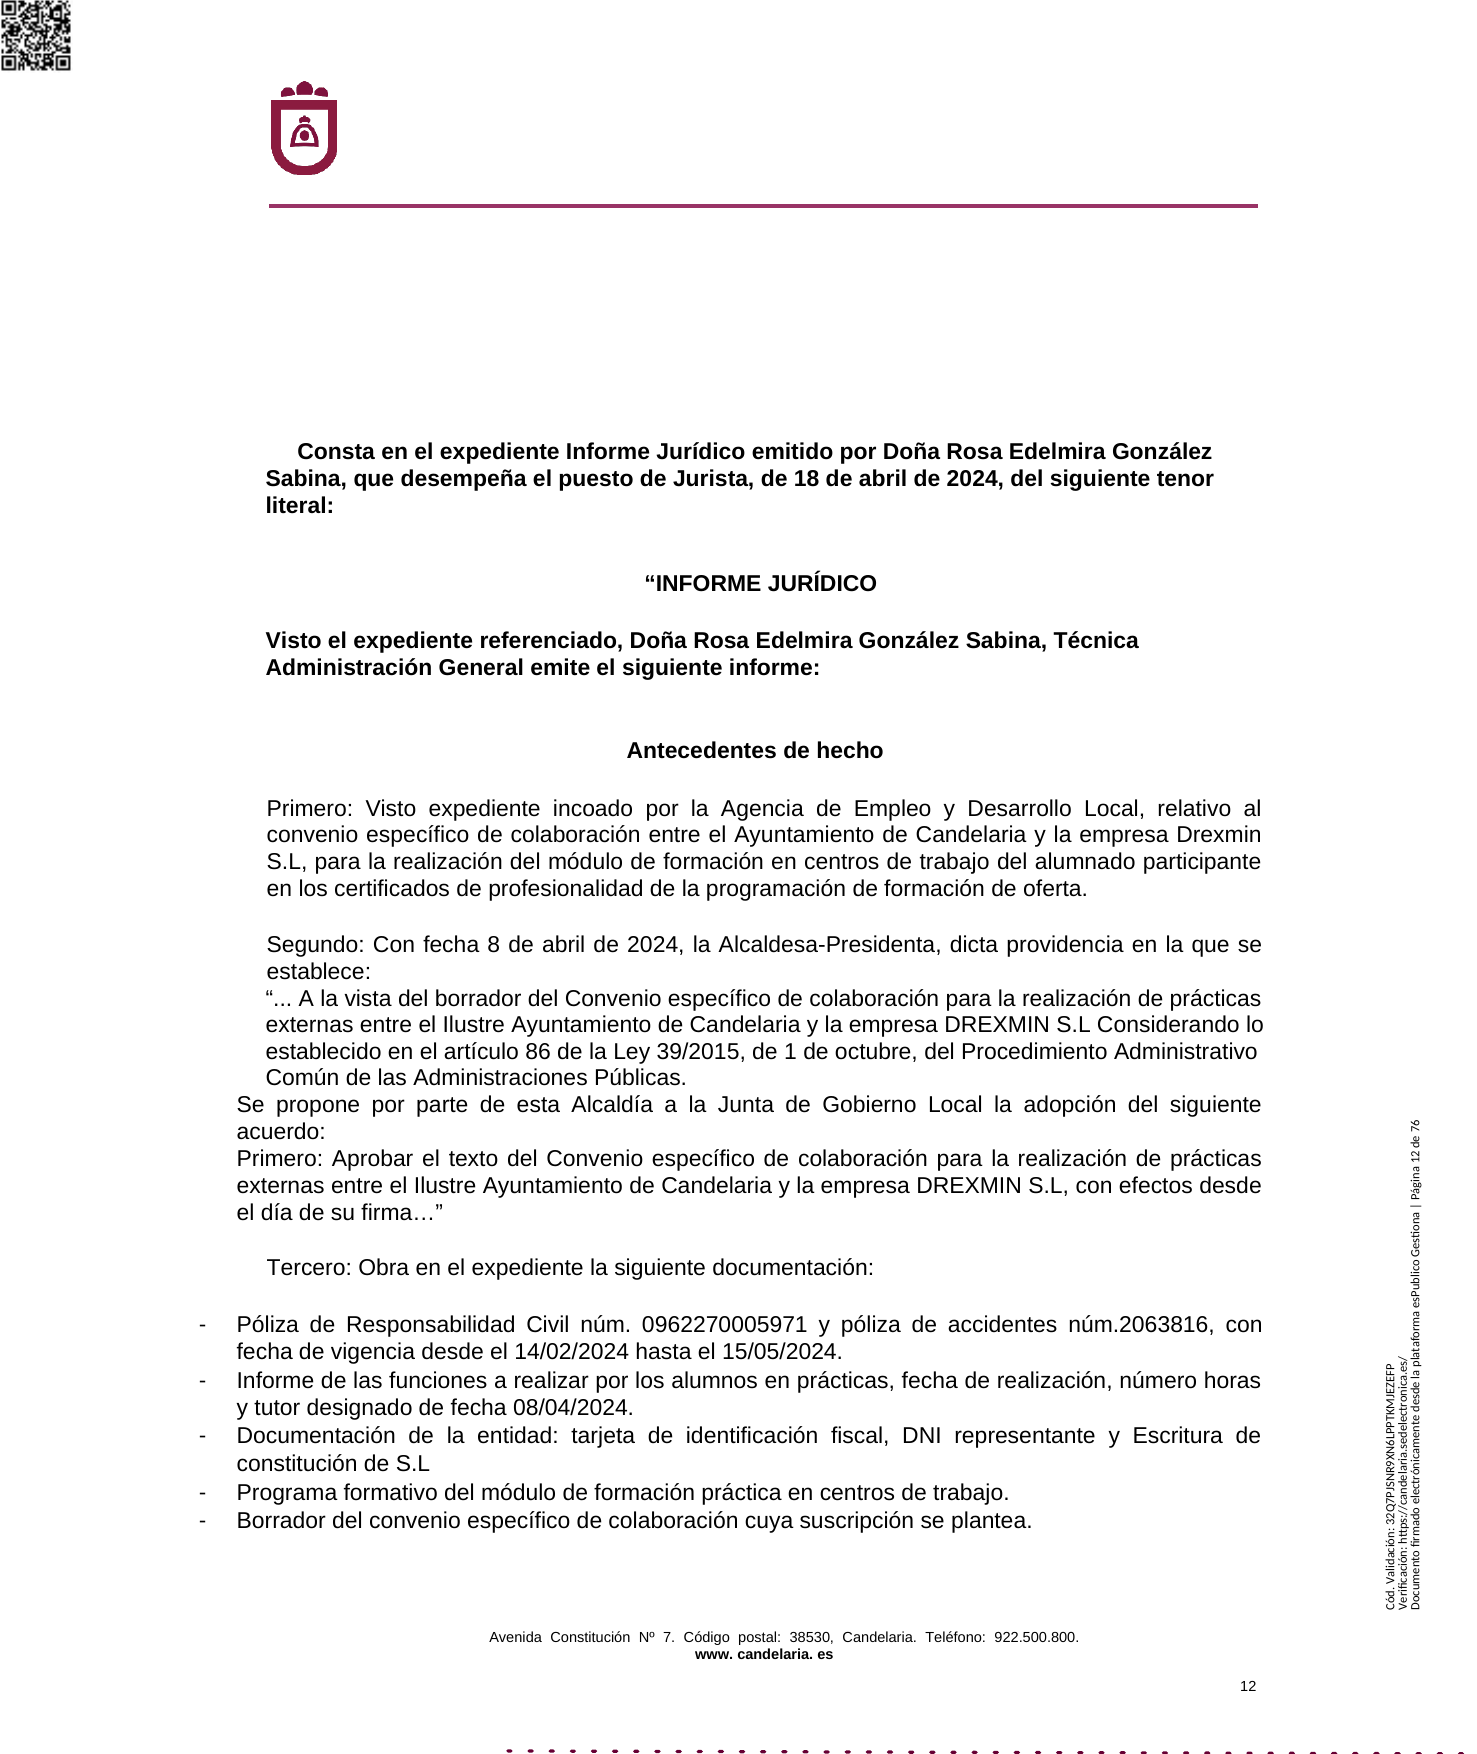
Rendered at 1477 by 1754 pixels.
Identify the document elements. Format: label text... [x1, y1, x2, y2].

text Primero: Aprobar el texto del Convenio específico de colaboración para la realización de prácticas externas entre el Ilustre Ayuntamiento de Candelaria y la empresa DREXMIN S.L, con efectos desde el día de su firma…” [236, 1145, 1263, 1225]
text Primero: Visto expediente incoado por la Agencia de Empleo y Desarrollo Local, relativo al convenio específico de colaboración entre el Ayuntamiento de Candelaria y la empresa Drexmin S.L, para la realización del módulo de formación en centros de trabajo del alumnado participante en los certificados de profesionalidad de la programación de formación de oferta. [266, 794, 1263, 902]
list Programa formativo del módulo de formación práctica en centros de trabajo. [199, 1478, 1263, 1506]
subtitle “INFORME JURÍDICO [261, 569, 1267, 596]
list Póliza de Responsabilidad Civil núm. 0962270005971 y póliza de accidentes núm.2063816, con fecha de vigencia desde el 14/02/2024 hasta el 15/05/2024. [199, 1310, 1263, 1365]
subtitle Antecedentes de hecho [261, 737, 1256, 764]
text Se propone por parte de esta Alcaldía a la Junta de Gobierno Local la adopción del siguiente acuerdo: [236, 1091, 1263, 1144]
text “... A la vista del borrador del Convenio específico de colaboración para la realización de prácticas externas entre el Ilustre Ayuntamiento de Candelaria y la empresa DREXMIN S.L Considerando lo establecido en el artículo 86 de la Ley 39/2015, de 1 de octubre, del Procedimiento Administrativo Común de las Administraciones Públicas. [265, 985, 1270, 1090]
text Visto el expediente referenciado, Doña Rosa Edelmira González Sabina, Técnica Administración General emite el siguiente informe: [265, 627, 1270, 680]
text Segundo: Con fecha 8 de abril de 2024, la Alcaldesa-Presidenta, dicta providencia en la que se establece: [266, 931, 1263, 984]
list Borrador del convenio específico de colaboración cuya suscripción se plantea. [199, 1507, 1263, 1535]
list Documentación de la entidad: tarjeta de identificación fiscal, DNI representante y Escritura de constitución de S.L [199, 1422, 1263, 1477]
list Informe de las funciones a realizar por los alumnos en prácticas, fecha de realización, número horas y tutor designado de fecha 08/04/2024. [199, 1366, 1263, 1421]
text Tercero: Obra en el expediente la siguiente documentación: [266, 1254, 1263, 1281]
text Consta en el expediente Informe Jurídico emitido por Doña Rosa Edelmira González Sabina, que desempeña el puesto de Jurista, de 18 de abril de 2024, del siguiente tenor literal: [265, 438, 1270, 519]
